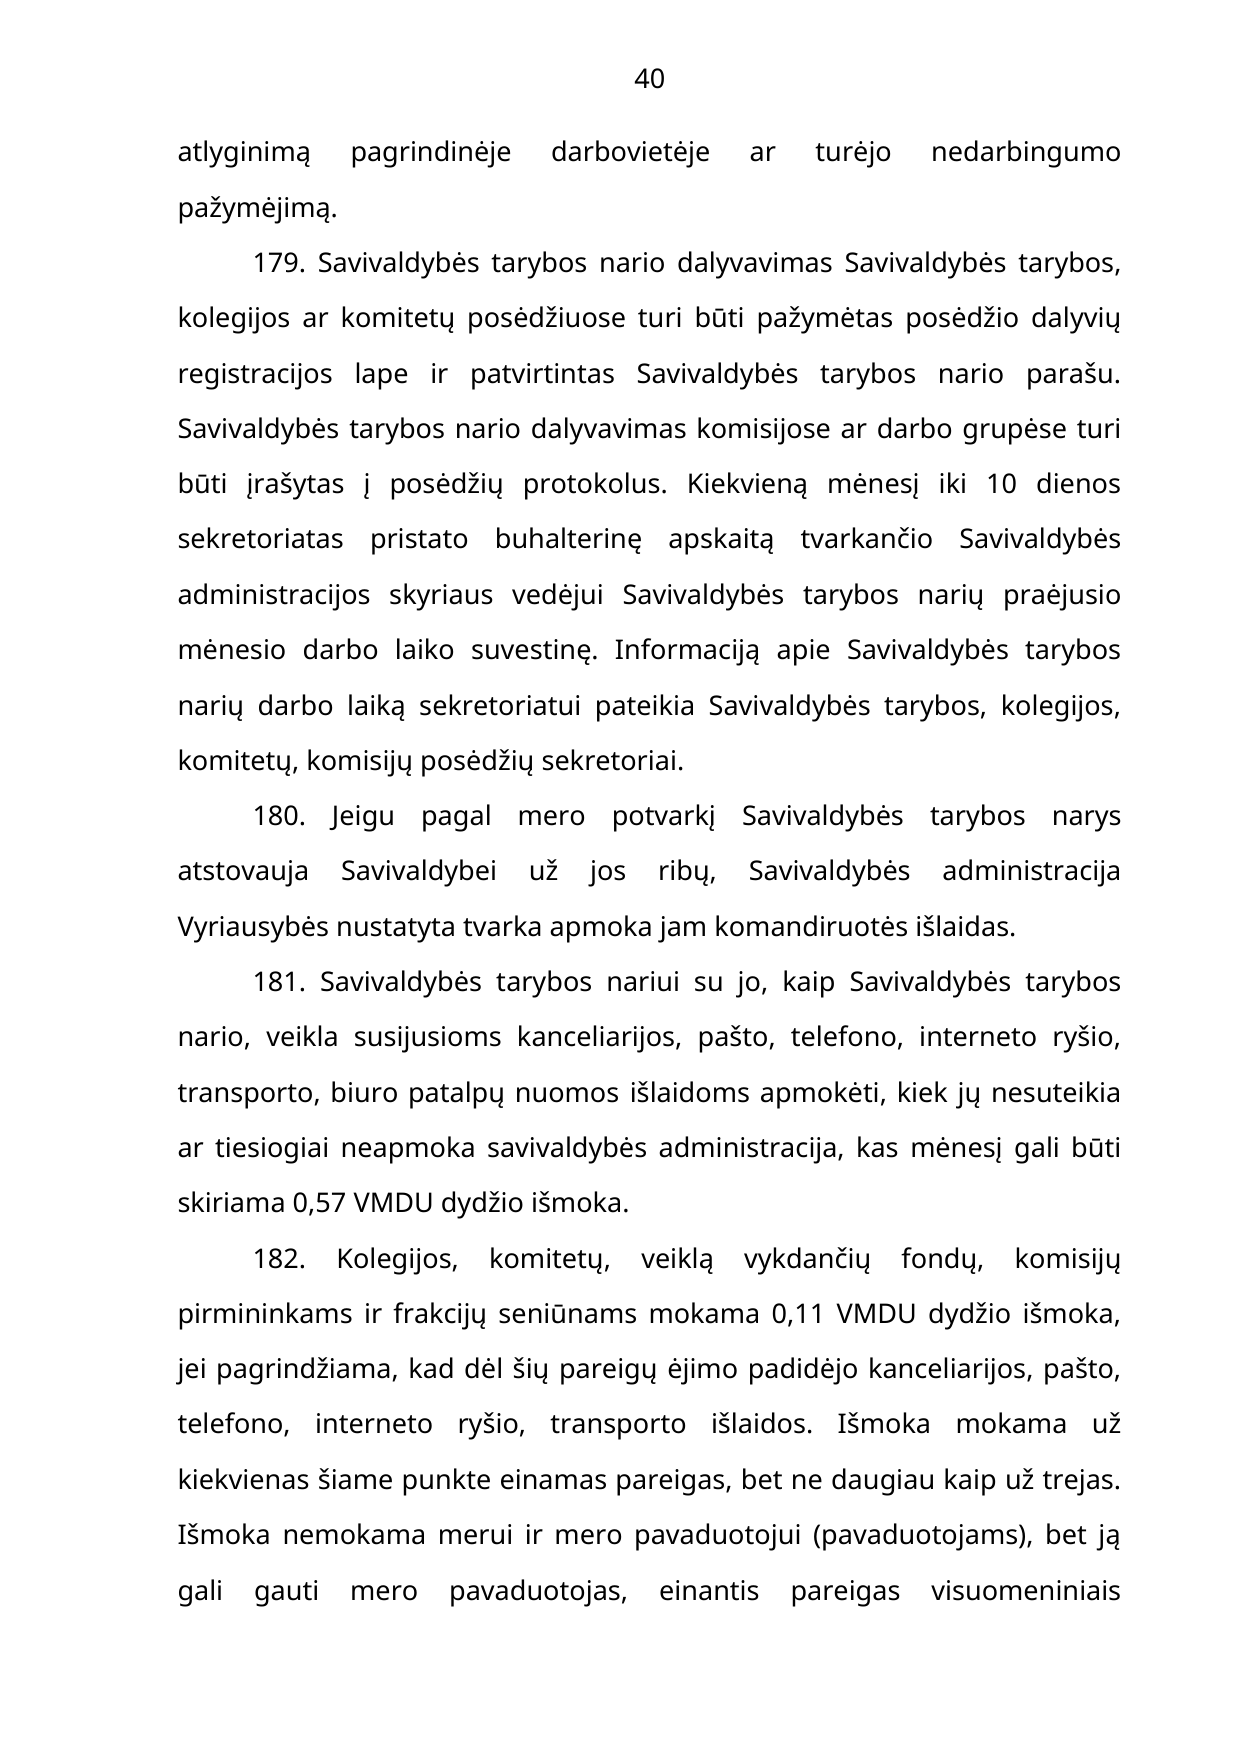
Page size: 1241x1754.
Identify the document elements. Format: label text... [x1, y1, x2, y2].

text 181. Savivaldybės tarybos nariui su jo, kaip Savivaldybės tarybos nario, veikla susijusioms kanceliarijos, pašto, telefono, interneto ryšio, transporto, biuro patalpų nuomos išlaidoms apmokėti, kiek jų nesuteikia ar tiesiogiai neapmoka savivaldybės administracija, kas mėnesį gali būti skiriama 0,57 VMDU dydžio išmoka. [177, 962, 1122, 1221]
text 179. Savivaldybės tarybos nario dalyvavimas Savivaldybės tarybos, kolegijos ar komitetų posėdžiuose turi būti pažymėtas posėdžio dalyvių registracijos lape ir patvirtintas Savivaldybės tarybos nario parašu. Savivaldybės tarybos nario dalyvavimas komisijose ar darbo grupėse turi būti įrašytas į posėdžių protokolus. Kiekvieną mėnesį iki 10 dienos sekretoriatas pristato buhalterinę apskaitą tvarkančio Savivaldybės administracijos skyriaus vedėjui Savivaldybės tarybos narių praėjusio mėnesio darbo laiko suvestinę. Informaciją apie Savivaldybės tarybos narių darbo laiką sekretoriatui pateikia Savivaldybės tarybos, kolegijos, komitetų, komisijų posėdžių sekretoriai. [177, 243, 1122, 778]
text 180. Jeigu pagal mero potvarkį Savivaldybės tarybos narys atstovauja Savivaldybei už jos ribų, Savivaldybės administracija Vyriausybės nustatyta tvarka apmoka jam komandiruotės išlaidas. [177, 797, 1122, 944]
text atlyginimą pagrindinėje darbovietėje ar turėjo nedarbingumo pažymėjimą. [177, 133, 1122, 225]
text 182. Kolegijos, komitetų, veiklą vykdančių fondų, komisijų pirmininkams ir frakcijų seniūnams mokama 0,11 VMDU dydžio išmoka, jei pagrindžiama, kad dėl šių pareigų ėjimo padidėjo kanceliarijos, pašto, telefono, interneto ryšio, transporto išlaidos. Išmoka mokama už kiekvienas šiame punkte einamas pareigas, bet ne daugiau kaip už trejas. Išmoka nemokama merui ir mero pavaduotojui (pavaduotojams), bet ją gali gauti mero pavaduotojas, einantis pareigas visuomeniniais [177, 1239, 1122, 1608]
